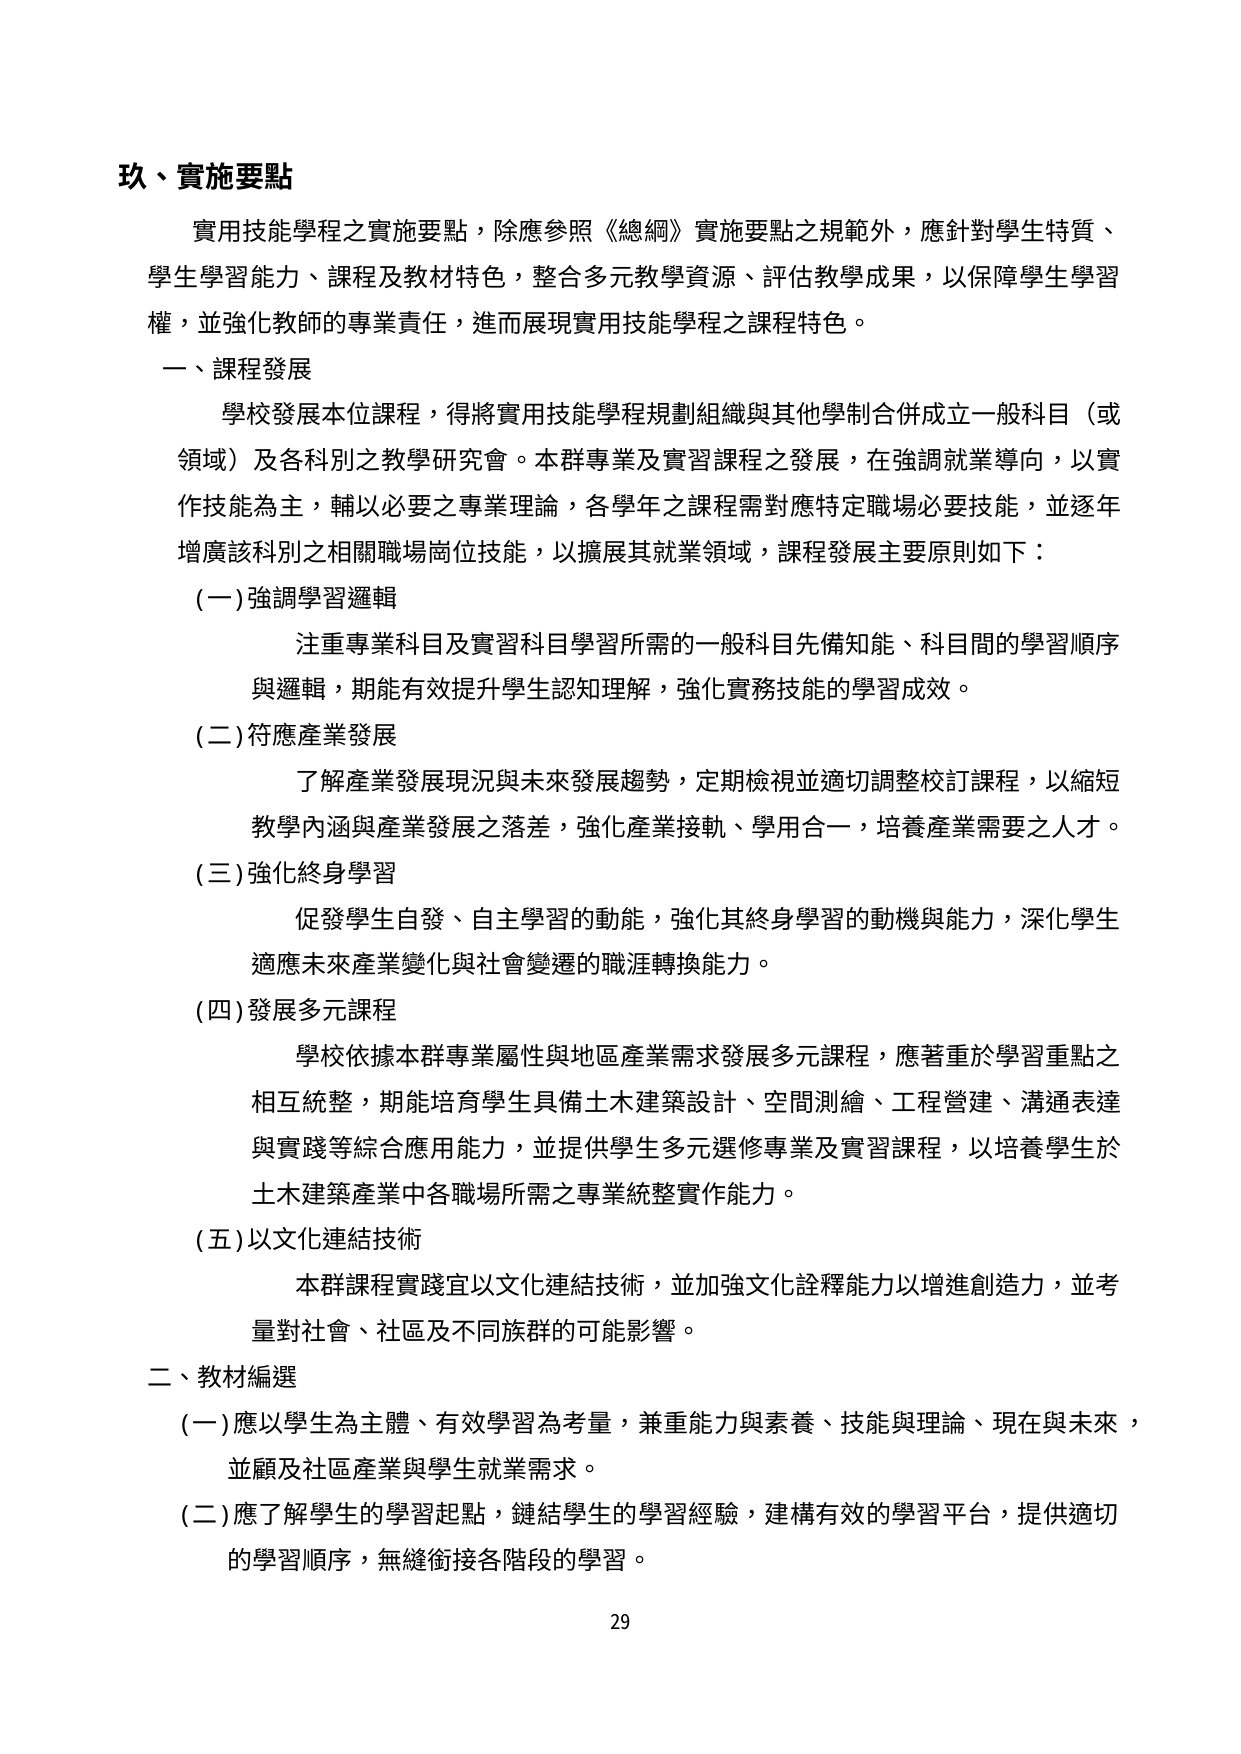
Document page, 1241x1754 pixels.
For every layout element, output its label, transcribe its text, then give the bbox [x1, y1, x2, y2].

text (一)應以學生為主體、有效學習為考量，兼重能力與素養、技能與理論、現在與未來，並顧及社區產業與學生就業需求。 [177, 1396, 1122, 1487]
text (四)發展多元課程 [162, 983, 1122, 1029]
text 玖、實施要點 [118, 151, 1122, 196]
text 注重專業科目及實習科目學習所需的一般科目先備知能、科目間的學習順序與邏輯，期能有效提升學生認知理解，強化實務技能的學習成效。 [251, 616, 1122, 708]
text 本群課程實踐宜以文化連結技術，並加強文化詮釋能力以增進創造力，並考量對社會、社區及不同族群的可能影響。 [251, 1258, 1122, 1350]
text 學校依據本群專業屬性與地區產業需求發展多元課程，應著重於學習重點之相互統整，期能培育學生具備土木建築設計、空間測繪、工程營建、溝通表達與實踐等綜合應用能力，並提供學生多元選修專業及實習課程，以培養學生於土木建築產業中各職場所需之專業統整實作能力。 [251, 1029, 1122, 1212]
text (一)強調學習邏輯 [162, 571, 1122, 616]
text 實用技能學程之實施要點，除應參照《總綱》實施要點之規範外，應針對學生特質、學生學習能力、課程及教材特色，整合多元教學資源、評估教學成果，以保障學生學習權，並強化教師的專業責任，進而展現實用技能學程之課程特色。 [148, 204, 1122, 341]
text 了解產業發展現況與未來發展趨勢，定期檢視並適切調整校訂課程，以縮短教學內涵與產業發展之落差，強化產業接軌、學用合一，培養產業需要之人才。 [251, 754, 1122, 846]
text (三)強化終身學習 [162, 846, 1122, 891]
text 促發學生自發、自主學習的動能，強化其終身學習的動機與能力，深化學生適應未來產業變化與社會變遷的職涯轉換能力。 [251, 891, 1122, 983]
text 二、教材編選 [118, 1350, 1122, 1396]
text 一、課程發展 [118, 341, 1122, 387]
text (五)以文化連結技術 [162, 1212, 1122, 1258]
text (二)應了解學生的學習起點，鏈結學生的學習經驗，建構有效的學習平台，提供適切的學習順序，無縫銜接各階段的學習。 [177, 1487, 1122, 1579]
text (二)符應產業發展 [162, 708, 1122, 754]
text 學校發展本位課程，得將實用技能學程規劃組織與其他學制合併成立一般科目（或領域）及各科別之教學研究會。本群專業及實習課程之發展，在強調就業導向，以實作技能為主，輔以必要之專業理論，各學年之課程需對應特定職場必要技能，並逐年增廣該科別之相關職場崗位技能，以擴展其就業領域，課程發展主要原則如下： [177, 387, 1122, 571]
